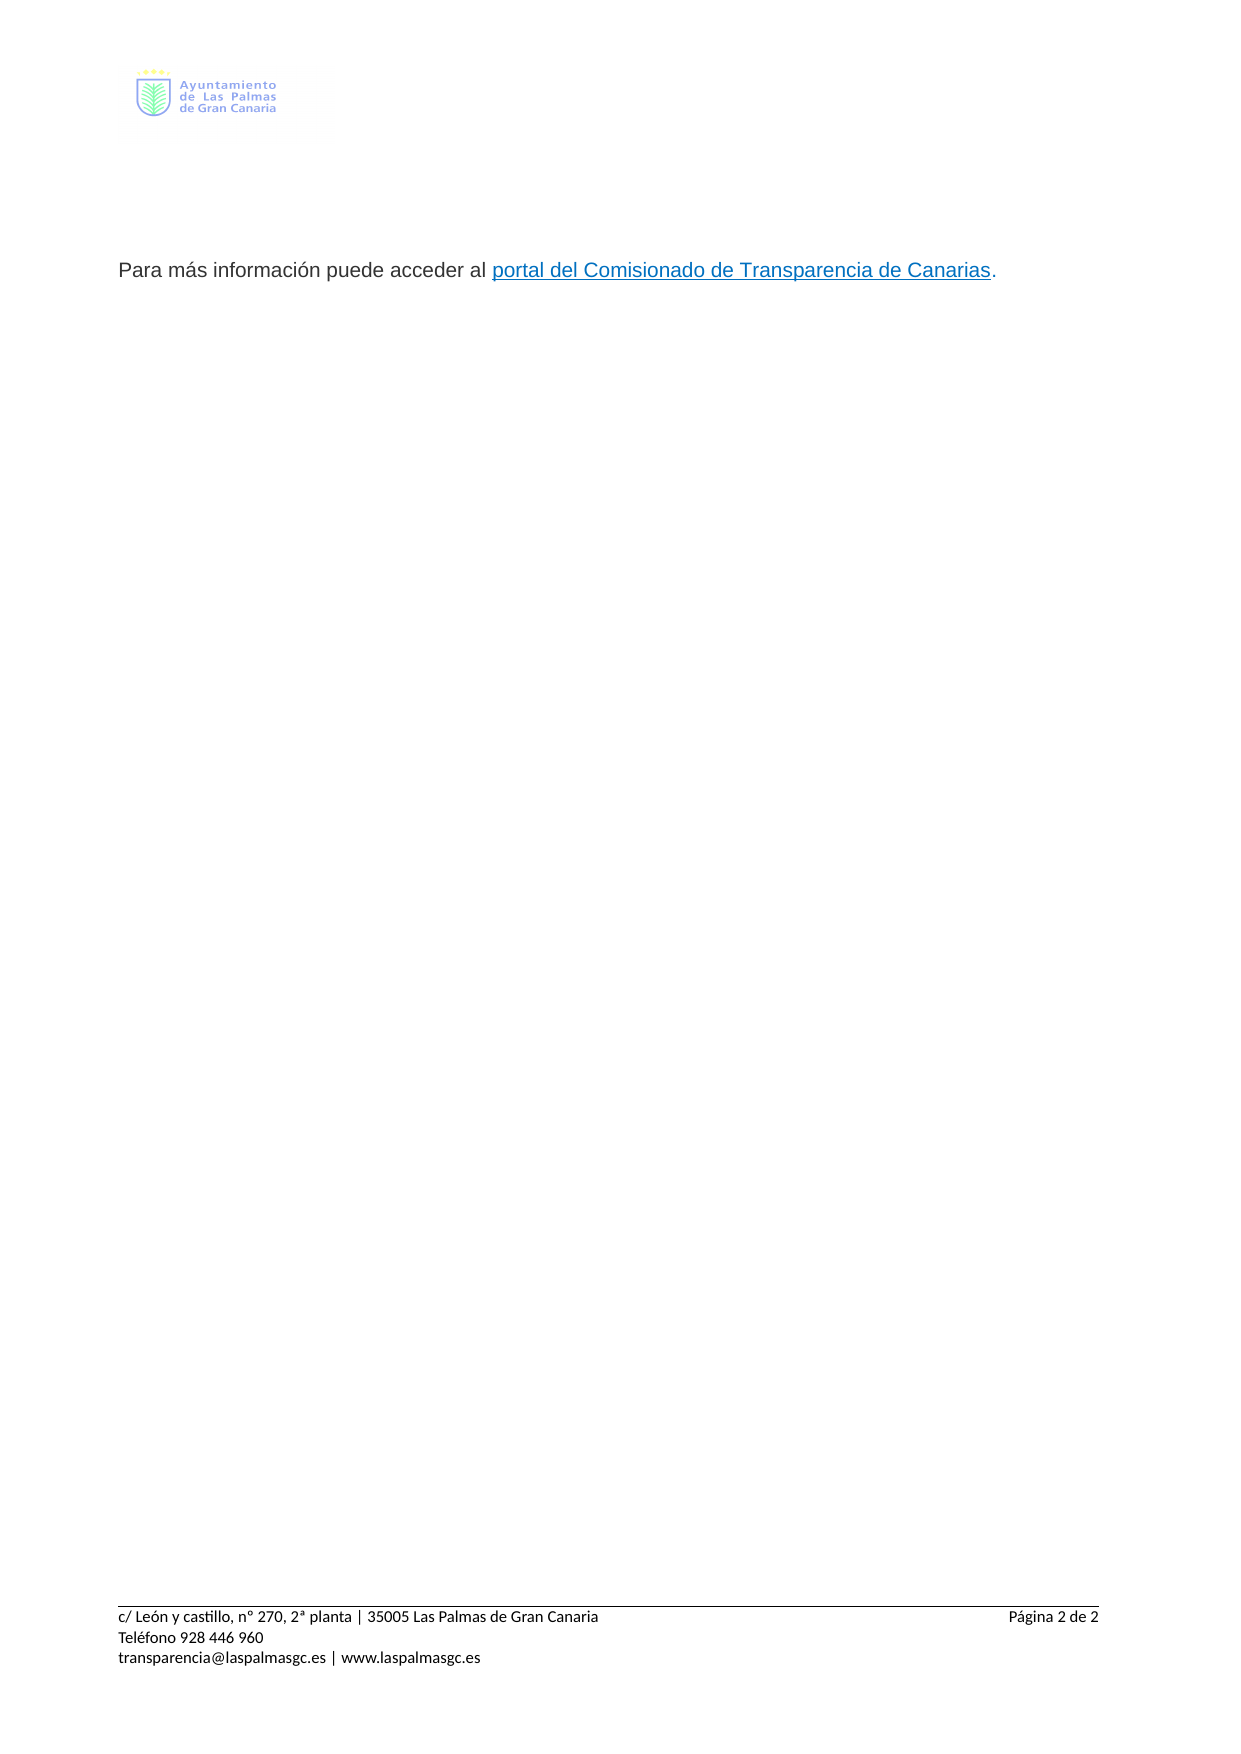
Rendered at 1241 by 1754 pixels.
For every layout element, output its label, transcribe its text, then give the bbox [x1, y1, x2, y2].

text Para más información puede acceder al portal del Comisionado de Transparencia de Canarias. [118, 251, 1122, 282]
